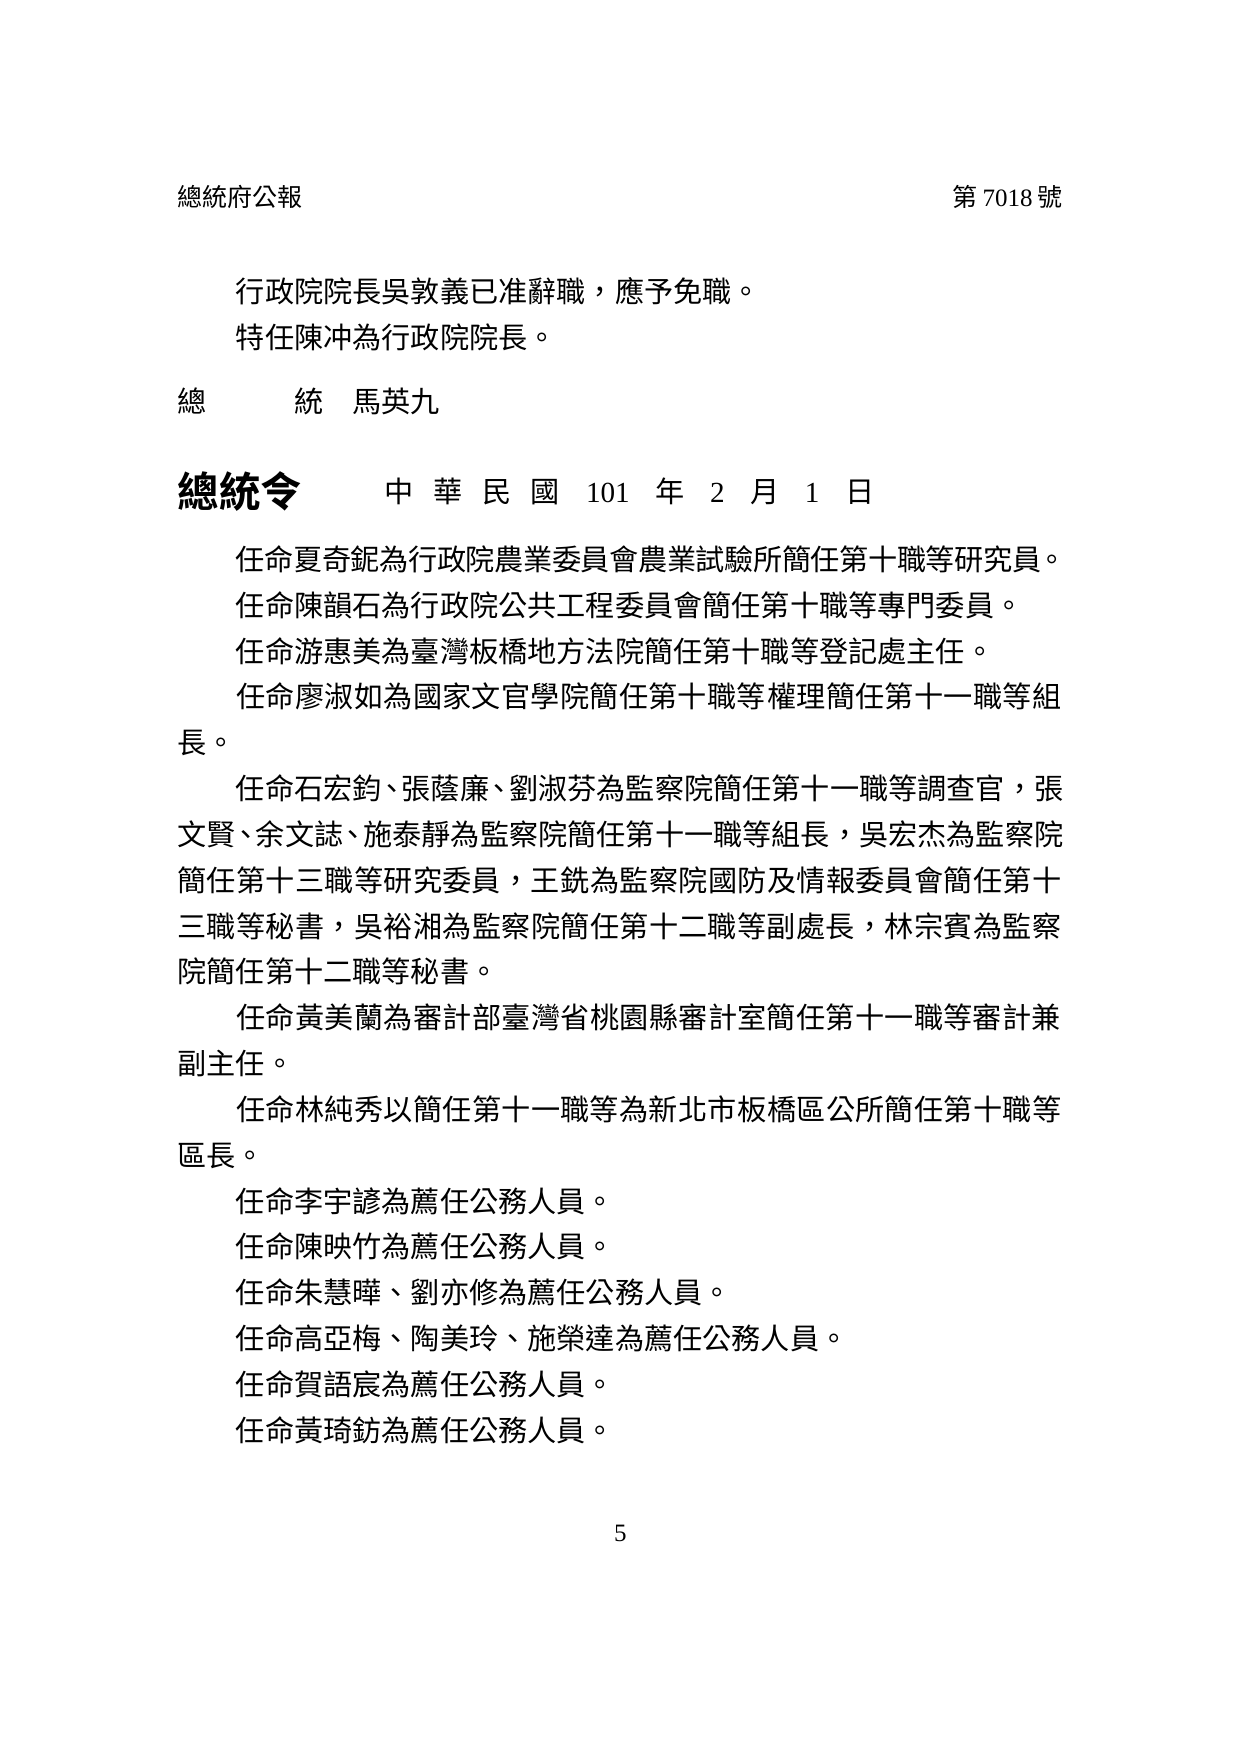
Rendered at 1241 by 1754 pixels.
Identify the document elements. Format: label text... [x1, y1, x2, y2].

text 總 統 馬英九 [177, 382, 1063, 420]
text 任命黃美蘭為審計部臺灣省桃園縣審計室簡任第十一職等審計兼副主任。 [177, 992, 1063, 1084]
table_header 中華民國101年2月1日 [381, 445, 877, 534]
text 任命朱慧曄、劉亦修為薦任公務人員。 [177, 1267, 1063, 1313]
text 任命游惠美為臺灣板橋地方法院簡任第十職等登記處主任。 [177, 625, 1063, 671]
text 任命林純秀以簡任第十一職等為新北市板橋區公所簡任第十職等區長。 [177, 1084, 1063, 1175]
text 行政院院長吳敦義已准辭職，應予免職。 [177, 266, 1063, 312]
text 任命陳映竹為薦任公務人員。 [177, 1221, 1063, 1267]
text 任命廖淑如為國家文官學院簡任第十職等權理簡任第十一職等組長。 [177, 671, 1063, 763]
text 任命夏奇鈮為行政院農業委員會農業試驗所簡任第十職等研究員。 [177, 534, 1063, 579]
text 任命高亞梅、陶美玲、施榮達為薦任公務人員。 [177, 1313, 1063, 1359]
text 任命李宇諺為薦任公務人員。 [177, 1175, 1063, 1221]
text 任命石宏鈞、張蔭廉、劉淑芬為監察院簡任第十一職等調查官，張文賢、余文誌、施泰靜為監察院簡任第十一職等組長，吳宏杰為監察院簡任第十三職等研究委員，王銑為監察院國防及情報委員會簡任第十三職等秘書，吳裕湘為監察院簡任第十二職等副處長，林宗賓為監察院簡任第十二職等秘書。 [177, 763, 1063, 992]
text 特任陳冲為行政院院長。 [177, 312, 1063, 357]
text 任命黃琦鈁為薦任公務人員。 [177, 1404, 1063, 1450]
text 任命陳韻石為行政院公共工程委員會簡任第十職等專門委員。 [177, 579, 1063, 625]
text 任命賀語宸為薦任公務人員。 [177, 1359, 1063, 1404]
table_header 總統令 [174, 445, 381, 534]
